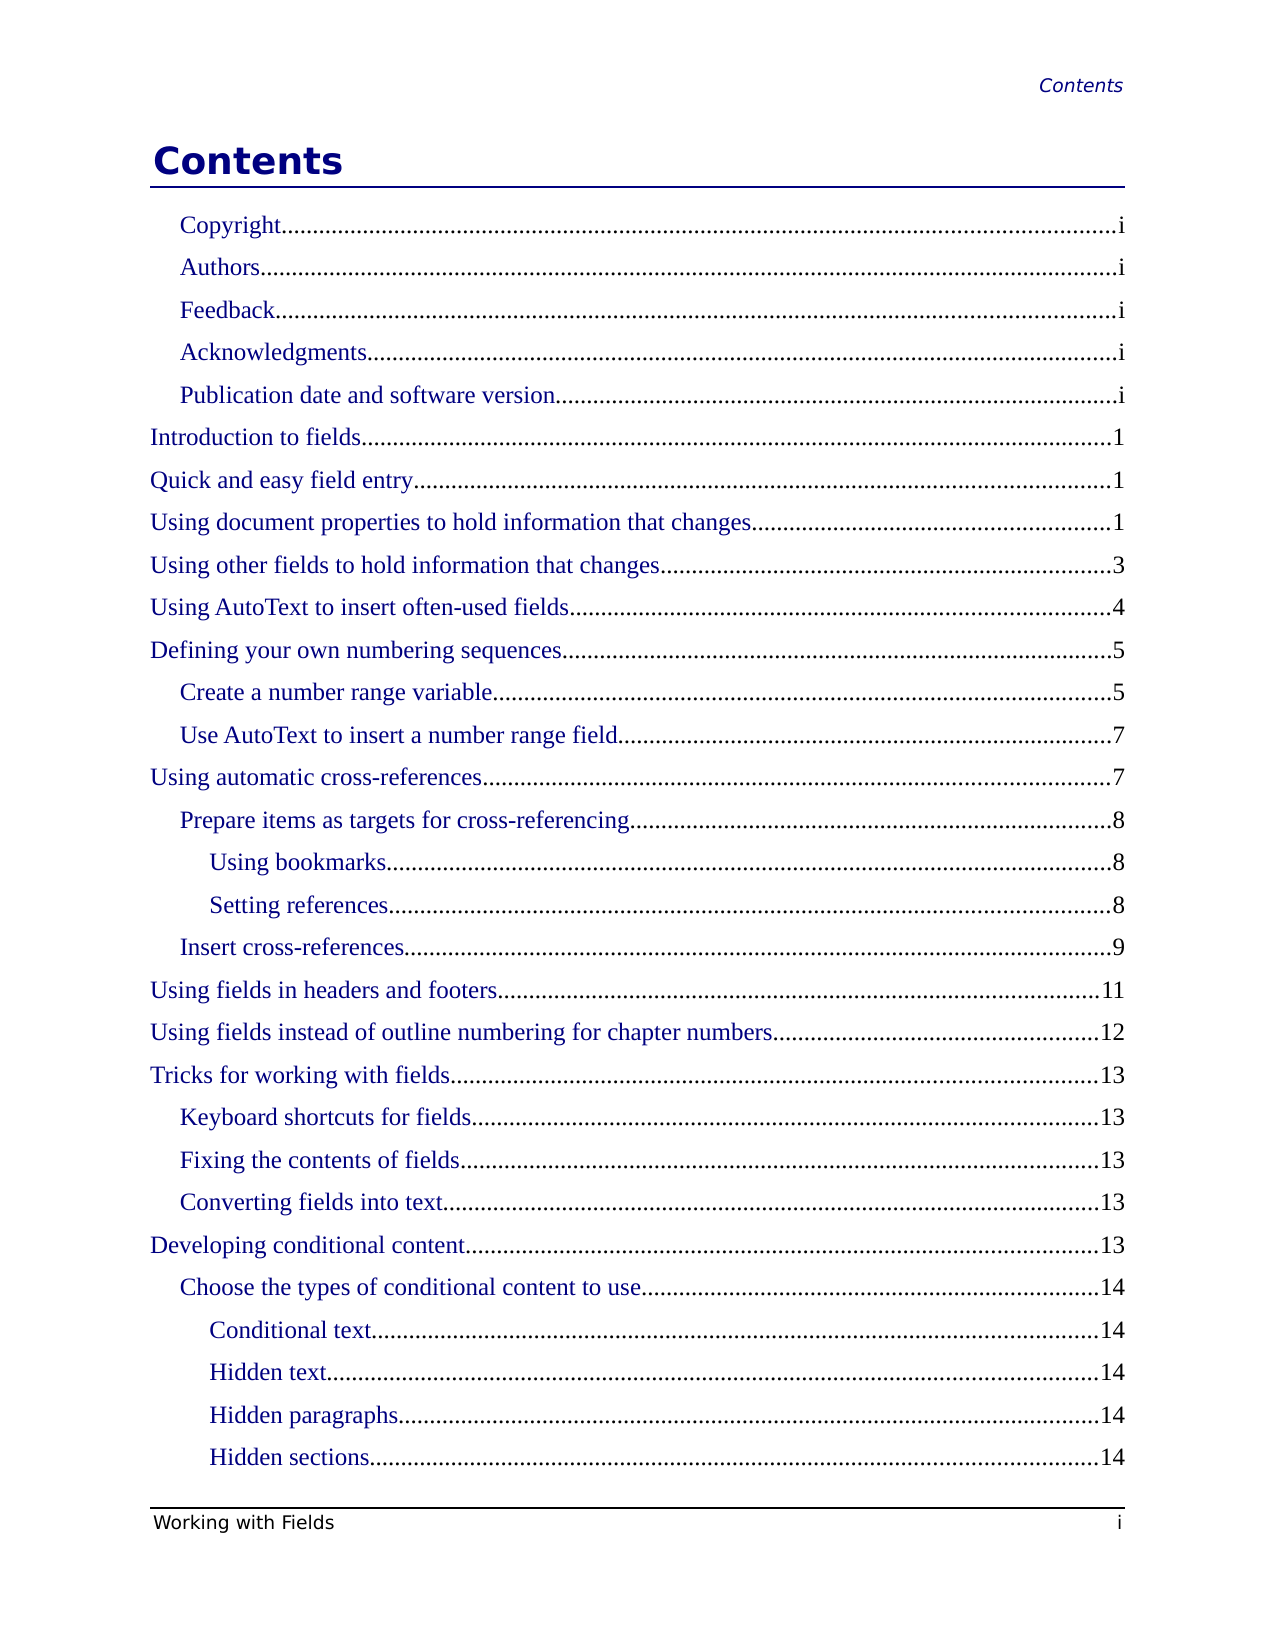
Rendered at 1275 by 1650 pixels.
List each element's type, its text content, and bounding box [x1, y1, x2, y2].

text Insert cross-references 9 [179, 933, 1125, 961]
text Setting references 8 [209, 891, 1125, 918]
text Authors i [179, 253, 1125, 281]
text Create a number range variable 5 [179, 678, 1125, 706]
text Keyboard shortcuts for fields 13 [179, 1103, 1125, 1131]
text Contents [150, 137, 1125, 186]
text Using fields in headers and footers 11 [150, 976, 1125, 1003]
text Using document properties to hold information that changes 1 [150, 508, 1125, 536]
text Acknowledgments i [179, 338, 1125, 366]
text Using bookmarks 8 [209, 848, 1125, 876]
text Hidden sections 14 [209, 1443, 1125, 1471]
text Introduction to fields 1 [150, 423, 1125, 451]
text Using AutoText to insert often-used fields 4 [150, 593, 1125, 621]
text Choose the types of conditional content to use 14 [179, 1273, 1125, 1301]
text Use AutoText to insert a number range field 7 [179, 721, 1125, 748]
text Hidden paragraphs 14 [209, 1401, 1125, 1428]
text Hidden text 14 [209, 1358, 1125, 1386]
text Using other fields to hold information that changes 3 [150, 551, 1125, 578]
text Copyright i [179, 211, 1125, 238]
text Using automatic cross-references 7 [150, 763, 1125, 791]
text Feedback i [179, 296, 1125, 323]
text Fixing the contents of fields 13 [179, 1146, 1125, 1173]
text Converting fields into text 13 [179, 1188, 1125, 1216]
text Publication date and software version i [179, 381, 1125, 408]
text Defining your own numbering sequences 5 [150, 636, 1125, 663]
text Prepare items as targets for cross-referencing 8 [179, 806, 1125, 833]
text Using fields instead of outline numbering for chapter numbers 12 [150, 1018, 1125, 1046]
text Developing conditional content 13 [150, 1231, 1125, 1258]
text Conditional text 14 [209, 1316, 1125, 1343]
text Quick and easy field entry 1 [150, 466, 1125, 493]
text Tricks for working with fields 13 [150, 1061, 1125, 1088]
